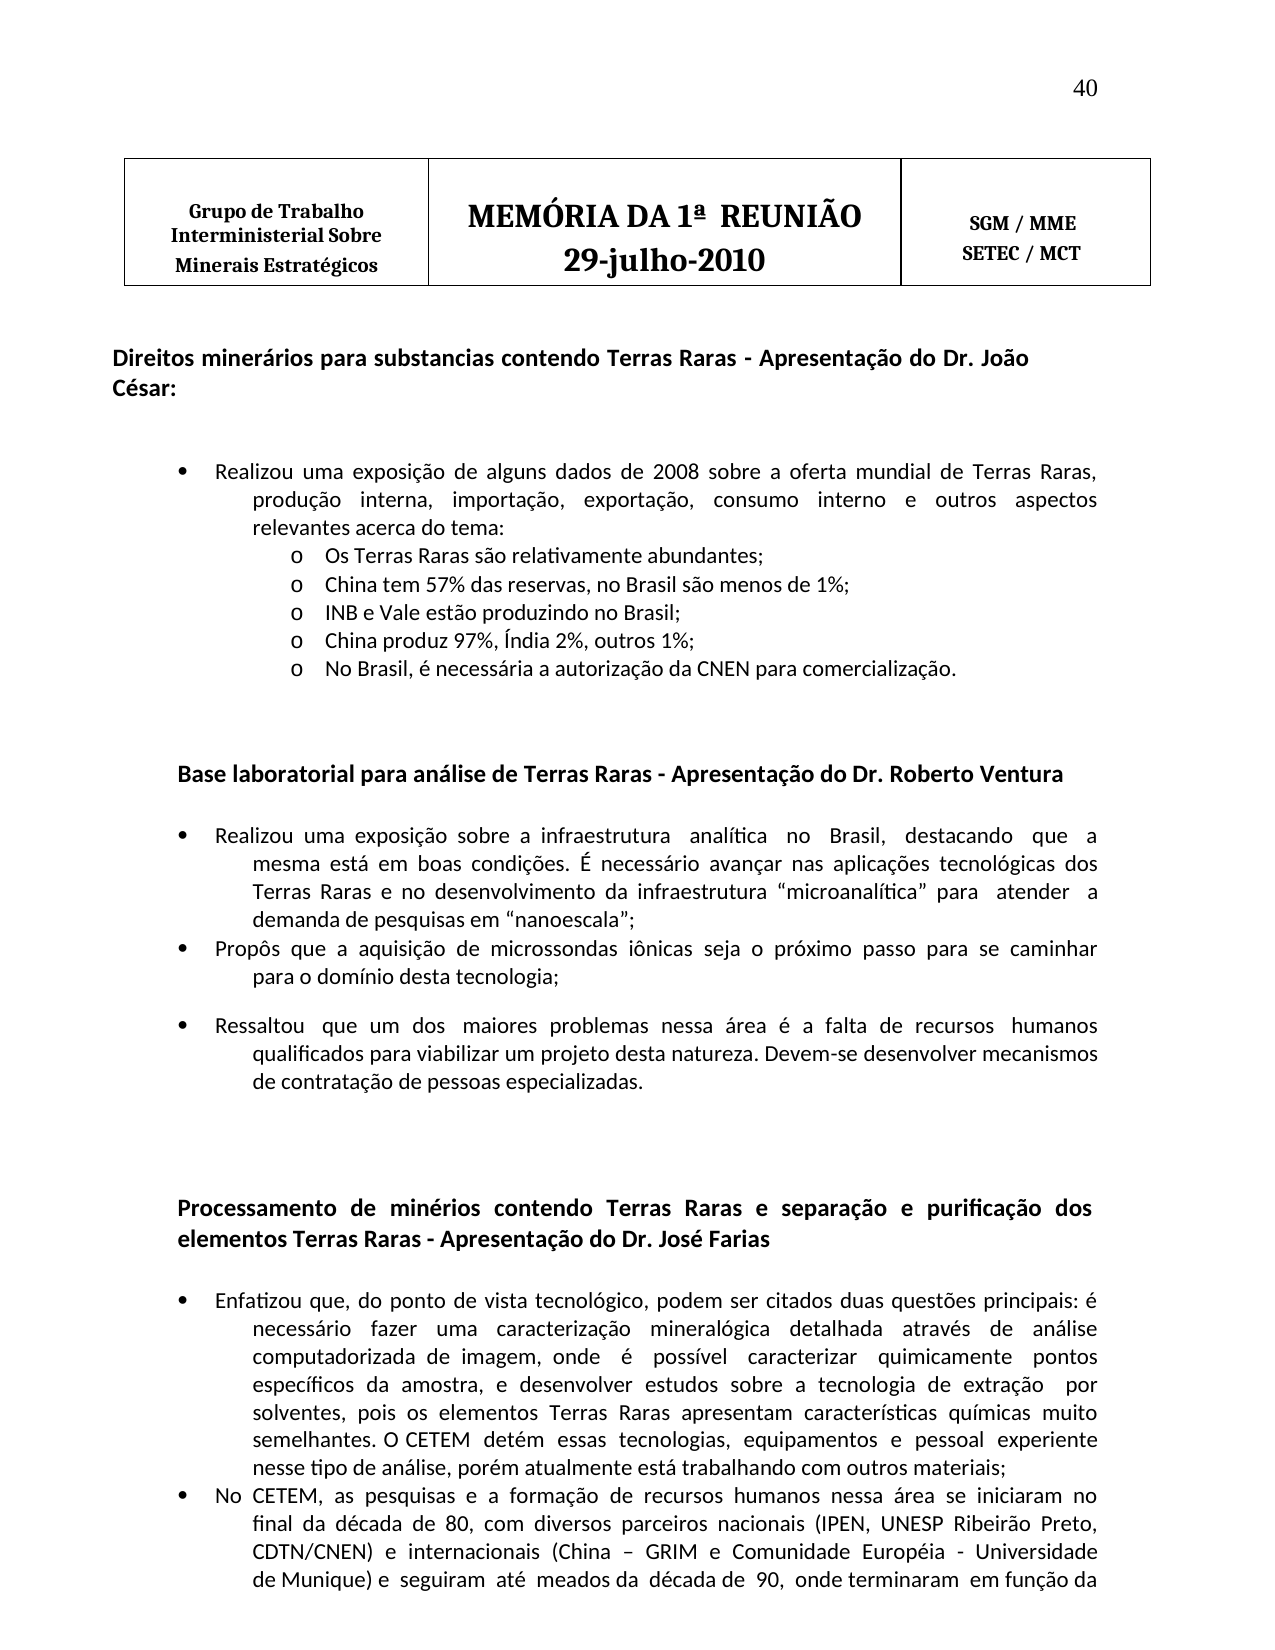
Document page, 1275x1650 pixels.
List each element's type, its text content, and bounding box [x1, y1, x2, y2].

subtitle Base laboratorial para análise de Terras Raras - Apresentação do Dr. Roberto Ventura [177, 758, 1162, 788]
list Enfatizou que, do ponto de vista tecnológico, podem ser citados duas questões principais: é necessário fazer uma caracterização mineralógica detalhada através de análise computadorizada de imagem, onde é possível caracterizar quimicamente pontos específicos da amostra, e desenvolver estudos sobre a tecnologia de extração por solventes, pois os elementos Terras Raras apresentam características químicas muito semelhantes. O CETEM detém essas tecnologias, equipamentos e pessoal experiente nesse tipo de análise, porém atualmente está trabalhando com outros materiais; [215, 1287, 1098, 1481]
list Realizou uma exposição sobre a infraestrutura analítica no Brasil, destacando que a mesma está em boas condições. É necessário avançar nas aplicações tecnológicas dos Terras Raras e no desenvolvimento da infraestrutura “microanalítica” para atender a demanda de pesquisas em “nanoescala”; [215, 821, 1098, 933]
list No Brasil, é necessária a autorização da CNEN para comercialização. [325, 654, 1162, 682]
table_header MEMÓRIA DA 1ª REUNIÃO 29-julho-2010 [429, 159, 900, 285]
subtitle Direitos minerários para substancias contendo Terras Raras - Apresentação do Dr. João César: [112, 342, 1098, 403]
table_header SGM / MME SETEC / MCT [902, 159, 1150, 285]
list China tem 57% das reservas, no Brasil são menos de 1%; [325, 570, 1162, 598]
table_header Grupo de Trabalho Interministerial Sobre Minerais Estratégicos [125, 159, 428, 285]
list Ressaltou que um dos maiores problemas nessa área é a falta de recursos humanos qualificados para viabilizar um projeto desta natureza. Devem-se desenvolver mecanismos de contratação de pessoas especializadas. [215, 1011, 1098, 1095]
list No CETEM, as pesquisas e a formação de recursos humanos nessa área se iniciaram no final da década de 80, com diversos parceiros nacionais (IPEN, UNESP Ribeirão Preto, CDTN/CNEN) e internacionais (China – GRIM e Comunidade Européia - Universidade de Munique) e seguiram até meados da década de 90, onde terminaram em função da [215, 1481, 1098, 1593]
list Os Terras Raras são relativamente abundantes; [325, 541, 1162, 570]
list INB e Vale estão produzindo no Brasil; [325, 598, 1162, 626]
subtitle Processamento de minérios contendo Terras Raras e separação e purificação dos elementos Terras Raras - Apresentação do Dr. José Farias [177, 1193, 1162, 1254]
list Realizou uma exposição de alguns dados de 2008 sobre a oferta mundial de Terras Raras, produção interna, importação, exportação, consumo interno e outros aspectos relevantes acerca do tema: [215, 457, 1098, 541]
list China produz 97%, Índia 2%, outros 1%; [325, 626, 1162, 654]
list Propôs que a aquisição de microssondas iônicas seja o próximo passo para se caminhar para o domínio desta tecnologia; [215, 934, 1098, 990]
